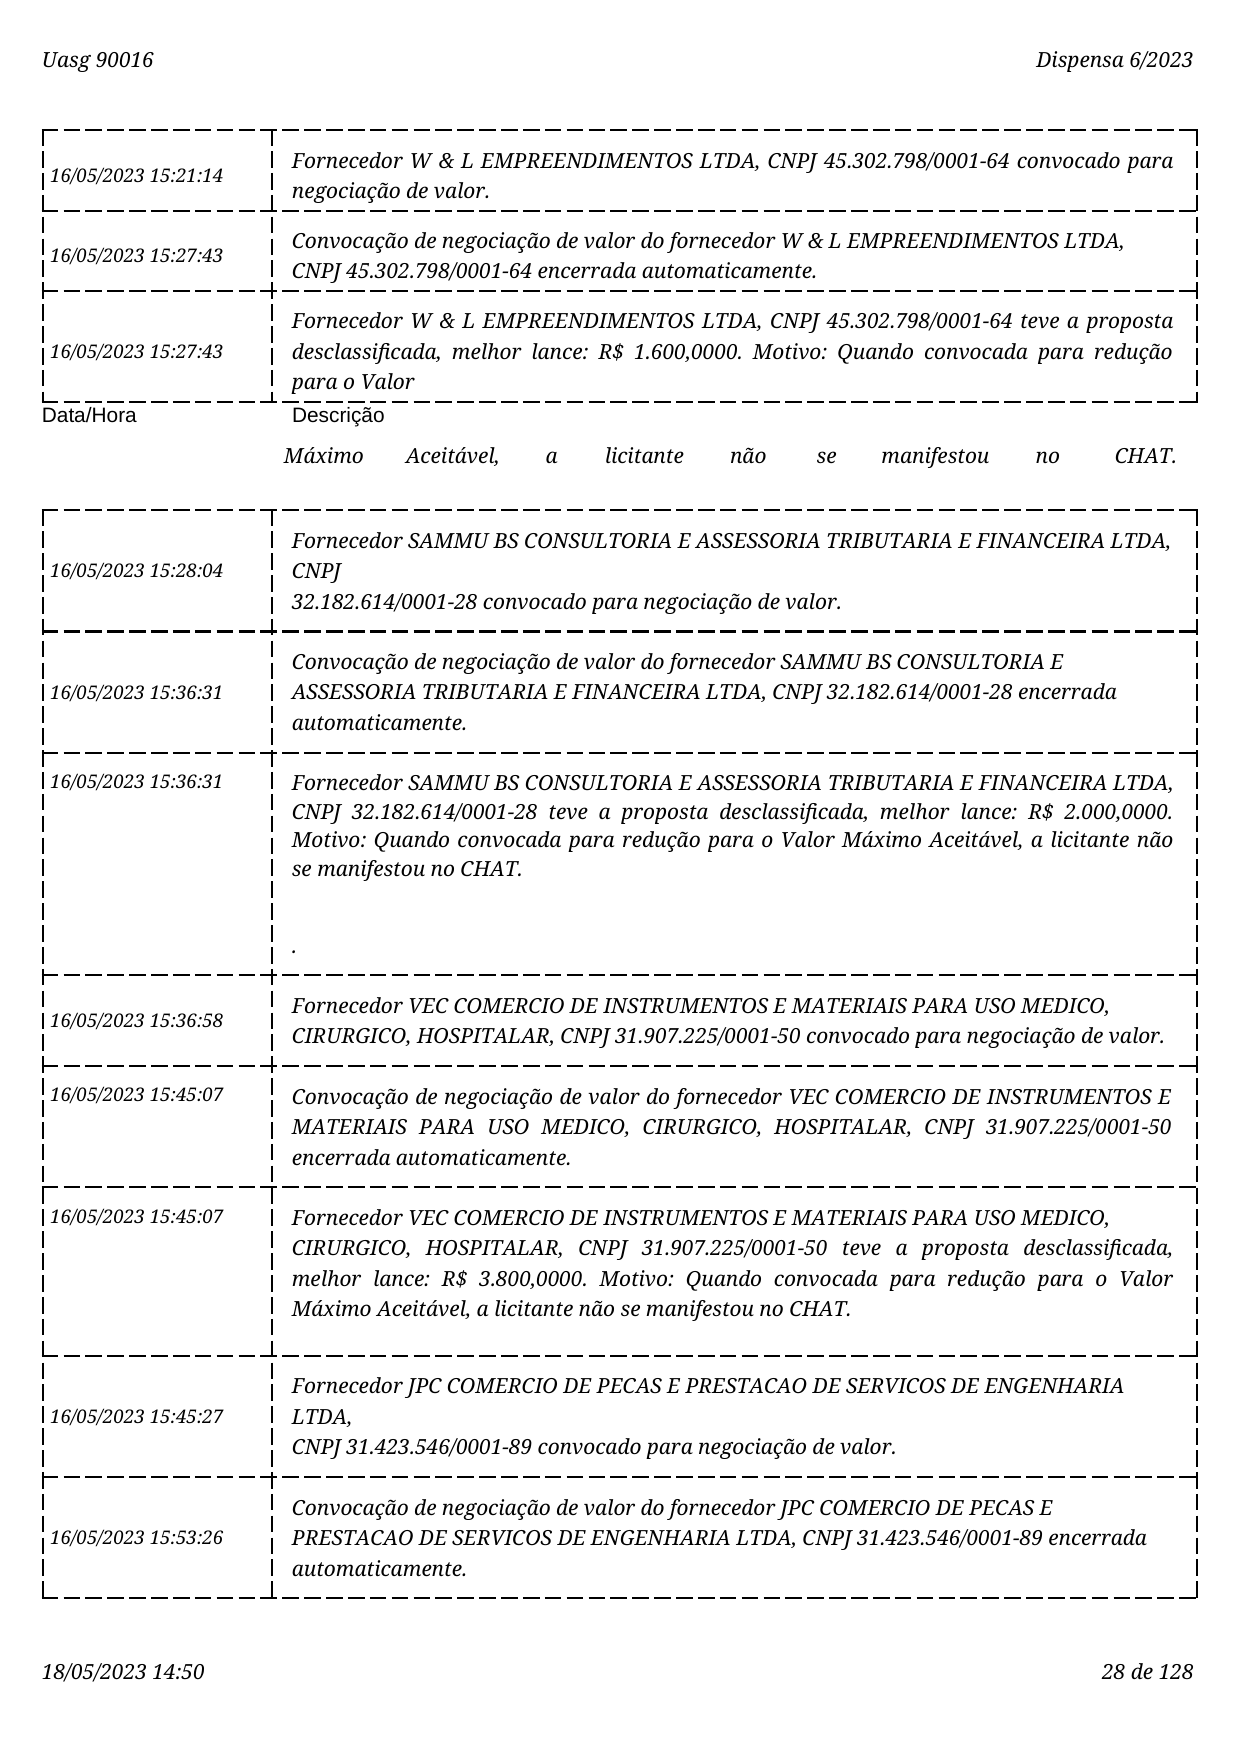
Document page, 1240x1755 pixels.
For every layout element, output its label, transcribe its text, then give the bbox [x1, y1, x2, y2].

table_cell 16/05/2023 15:36:58 [43, 974, 272, 1065]
table_header 16/05/2023 15:28:04 [43, 509, 272, 630]
text Data/Hora Descrição [42, 403, 1196, 427]
table_cell Fornecedor SAMMU BS CONSULTORIA E ASSESSORIA TRIBUTARIA E FINANCEIRA LTDA, CNPJ 32.182.614/0001-28 teve a proposta desclassificada, melhor lance: R$ 2.000,0000. Motivo: Quando convocada para redução para o Valor Máximo Aceitável, a licitante não se manifestou no CHAT. . [272, 752, 1197, 974]
table_cell Fornecedor VEC COMERCIO DE INSTRUMENTOS E MATERIAIS PARA USO MEDICO, CIRURGICO, HOSPITALAR, CNPJ 31.907.225/0001-50 teve a proposta desclassificada, melhor lance: R$ 3.800,0000. Motivo: Quando convocada para redução para o Valor Máximo Aceitável, a licitante não se manifestou no CHAT. [272, 1186, 1197, 1355]
table_cell 16/05/2023 15:36:31 [43, 630, 272, 752]
table_cell Convocação de negociação de valor do fornecedor SAMMU BS CONSULTORIA E ASSESSORIA TRIBUTARIA E FINANCEIRA LTDA, CNPJ 32.182.614/0001-28 encerrada automaticamente. [272, 630, 1197, 752]
table_cell Fornecedor VEC COMERCIO DE INSTRUMENTOS E MATERIAIS PARA USO MEDICO, CIRURGICO, HOSPITALAR, CNPJ 31.907.225/0001-50 convocado para negociação de valor. [272, 974, 1197, 1065]
table_cell Fornecedor JPC COMERCIO DE PECAS E PRESTACAO DE SERVICOS DE ENGENHARIA LTDA, CNPJ 31.423.546/0001-89 convocado para negociação de valor. [272, 1355, 1197, 1476]
table_cell 16/05/2023 15:27:43 [43, 290, 272, 401]
text Máximo Aceitável, a licitante não se manifestou no CHAT. [42, 442, 1196, 470]
table_cell Convocação de negociação de valor do fornecedor W & L EMPREENDIMENTOS LTDA, CNPJ 45.302.798/0001-64 encerrada automaticamente. [272, 210, 1197, 290]
table_cell Convocação de negociação de valor do fornecedor VEC COMERCIO DE INSTRUMENTOS E MATERIAIS PARA USO MEDICO, CIRURGICO, HOSPITALAR, CNPJ 31.907.225/0001-50 encerrada automaticamente. [272, 1065, 1197, 1186]
table_cell Convocação de negociação de valor do fornecedor JPC COMERCIO DE PECAS E PRESTACAO DE SERVICOS DE ENGENHARIA LTDA, CNPJ 31.423.546/0001-89 encerrada automaticamente. [272, 1476, 1197, 1597]
table_cell 16/05/2023 15:45:07 [43, 1065, 272, 1186]
table_cell 16/05/2023 15:36:31 [43, 752, 272, 974]
table_cell 16/05/2023 15:53:26 [43, 1476, 272, 1597]
table_header Fornecedor SAMMU BS CONSULTORIA E ASSESSORIA TRIBUTARIA E FINANCEIRA LTDA, CNPJ 32.182.614/0001-28 convocado para negociação de valor. [272, 509, 1197, 630]
table_cell 16/05/2023 15:21:14 [43, 129, 272, 209]
table_cell 16/05/2023 15:27:43 [43, 210, 272, 290]
table_cell 16/05/2023 15:45:27 [43, 1355, 272, 1476]
table_cell Fornecedor W & L EMPREENDIMENTOS LTDA, CNPJ 45.302.798/0001-64 teve a proposta desclassificada, melhor lance: R$ 1.600,0000. Motivo: Quando convocada para redução para o Valor [272, 290, 1197, 401]
table_cell 16/05/2023 15:45:07 [43, 1186, 272, 1355]
table_cell Fornecedor W & L EMPREENDIMENTOS LTDA, CNPJ 45.302.798/0001-64 convocado para negociação de valor. [272, 129, 1197, 209]
